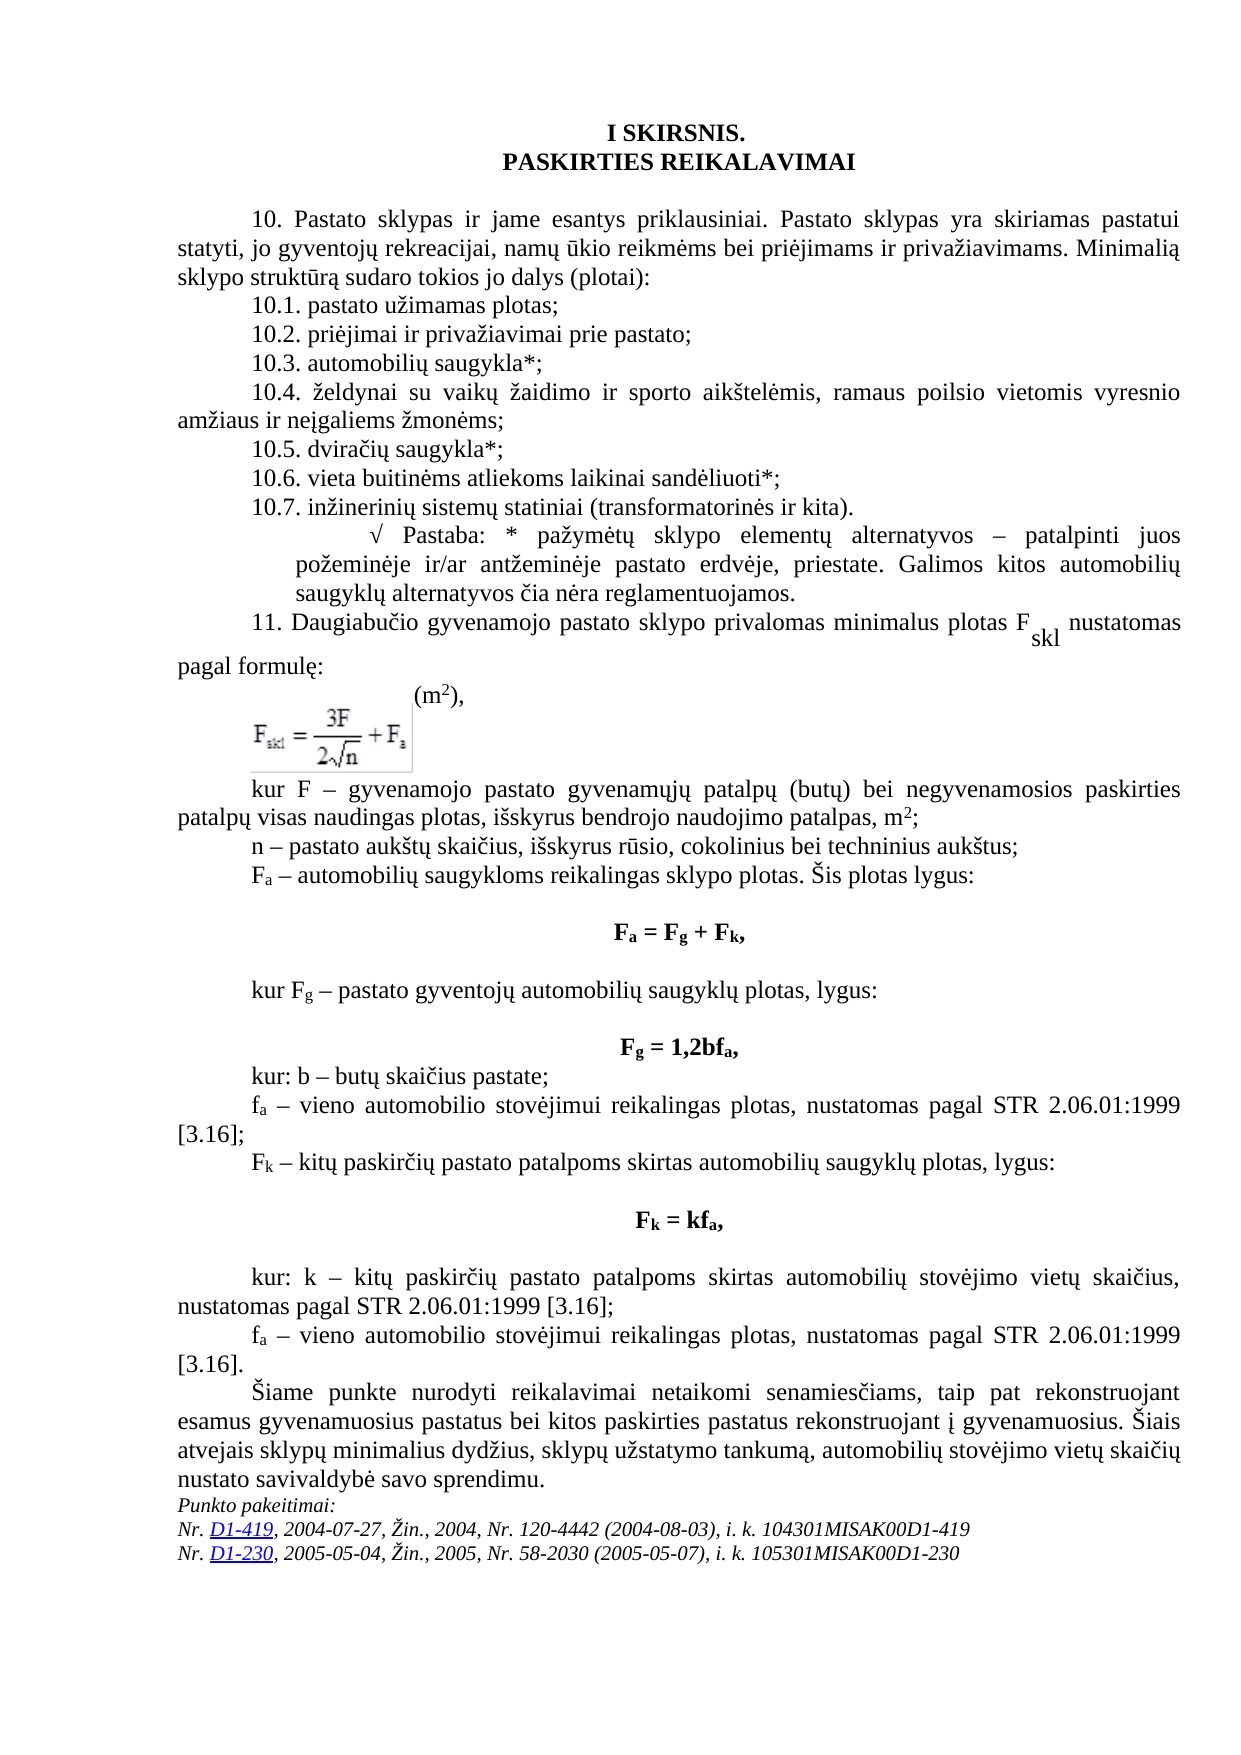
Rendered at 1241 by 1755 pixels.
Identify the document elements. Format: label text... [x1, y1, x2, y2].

text fa – vieno automobilio stovėjimui reikalingas plotas, nustatomas pagal STR 2.06.01:1999 [3.16]; [177, 1090, 1181, 1147]
text 10.3. automobilių saugykla*; [177, 348, 1181, 377]
text I SKIRSNIS. [177, 118, 1181, 147]
text Fk = kfa, [177, 1205, 1181, 1234]
text 10.1. pastato užimamas plotas; [177, 291, 1181, 319]
text 10.6. vieta buitinėms atliekoms laikinai sandėliuoti*; [177, 463, 1181, 492]
text PASKIRTIES REIKALAVIMAI [177, 147, 1181, 176]
text kur: k – kitų paskirčių pastato patalpoms skirtas automobilių stovėjimo vietų skaičius, nustatomas pagal STR 2.06.01:1999 [3.16]; [177, 1262, 1181, 1320]
text 10.4. želdynai su vaikų žaidimo ir sporto aikštelėmis, ramaus poilsio vietomis vyresnio amžiaus ir neįgaliems žmonėms; [177, 377, 1181, 434]
text kur Fg – pastato gyventojų automobilių saugyklų plotas, lygus: [177, 975, 1181, 1004]
text √ Pastaba: * pažymėtų sklypo elementų alternatyvos – patalpinti juos požeminėje ir/ar antžeminėje pastato erdvėje, priestate. Galimos kitos automobilių saugyklų alternatyvos čia nėra reglamentuojamos. [295, 521, 1181, 607]
text Punkto pakeitimai: [177, 1492, 1181, 1517]
text Fg = 1,2bfa, [177, 1032, 1181, 1061]
text 10.2. priėjimai ir privažiavimai prie pastato; [177, 319, 1181, 348]
text kur F – gyvenamojo pastato gyvenamųjų patalpų (butų) bei negyvenamosios paskirties patalpų visas naudingas plotas, išskyrus bendrojo naudojimo patalpas, m2; [177, 774, 1181, 831]
text n – pastato aukštų skaičius, išskyrus rūsio, cokolinius bei techninius aukštus; [177, 831, 1181, 860]
text 10.5. dviračių saugykla*; [177, 434, 1181, 463]
text kur: b – butų skaičius pastate; [177, 1061, 1181, 1090]
text Fa – automobilių saugykloms reikalingas sklypo plotas. Šis plotas lygus: [177, 860, 1181, 889]
text Šiame punkte nurodyti reikalavimai netaikomi senamiesčiams, taip pat rekonstruojant esamus gyvenamuosius pastatus bei kitos paskirties pastatus rekonstruojant į gyvenamuosius. Šiais atvejais sklypų minimalius dydžius, sklypų užstatymo tankumą, automobilių stovėjimo vietų skaičių nustato savivaldybė savo sprendimu. [177, 1377, 1181, 1492]
text Nr. D1-419, 2004-07-27, Žin., 2004, Nr. 120-4442 (2004-08-03), i. k. 104301MISAK00D1-419 [177, 1517, 1181, 1541]
text Fk – kitų paskirčių pastato patalpoms skirtas automobilių saugyklų plotas, lygus: [177, 1147, 1181, 1176]
text (m2), [177, 680, 1181, 774]
text Nr. D1-230, 2005-05-04, Žin., 2005, Nr. 58-2030 (2005-05-07), i. k. 105301MISAK00D1-230 [177, 1541, 1181, 1565]
text 11. Daugiabučio gyvenamojo pastato sklypo privalomas minimalus plotas Fskl nustatomas pagal formulę: [177, 607, 1181, 680]
text fa – vieno automobilio stovėjimui reikalingas plotas, nustatomas pagal STR 2.06.01:1999 [3.16]. [177, 1320, 1181, 1377]
text 10. Pastato sklypas ir jame esantys priklausiniai. Pastato sklypas yra skiriamas pastatui statyti, jo gyventojų rekreacijai, namų ūkio reikmėms bei priėjimams ir privažiavimams. Minimalią sklypo struktūrą sudaro tokios jo dalys (plotai): [177, 204, 1181, 291]
text Fa = Fg + Fk, [177, 917, 1181, 946]
text 10.7. inžinerinių sistemų statiniai (transformatorinės ir kita). [177, 492, 1181, 521]
